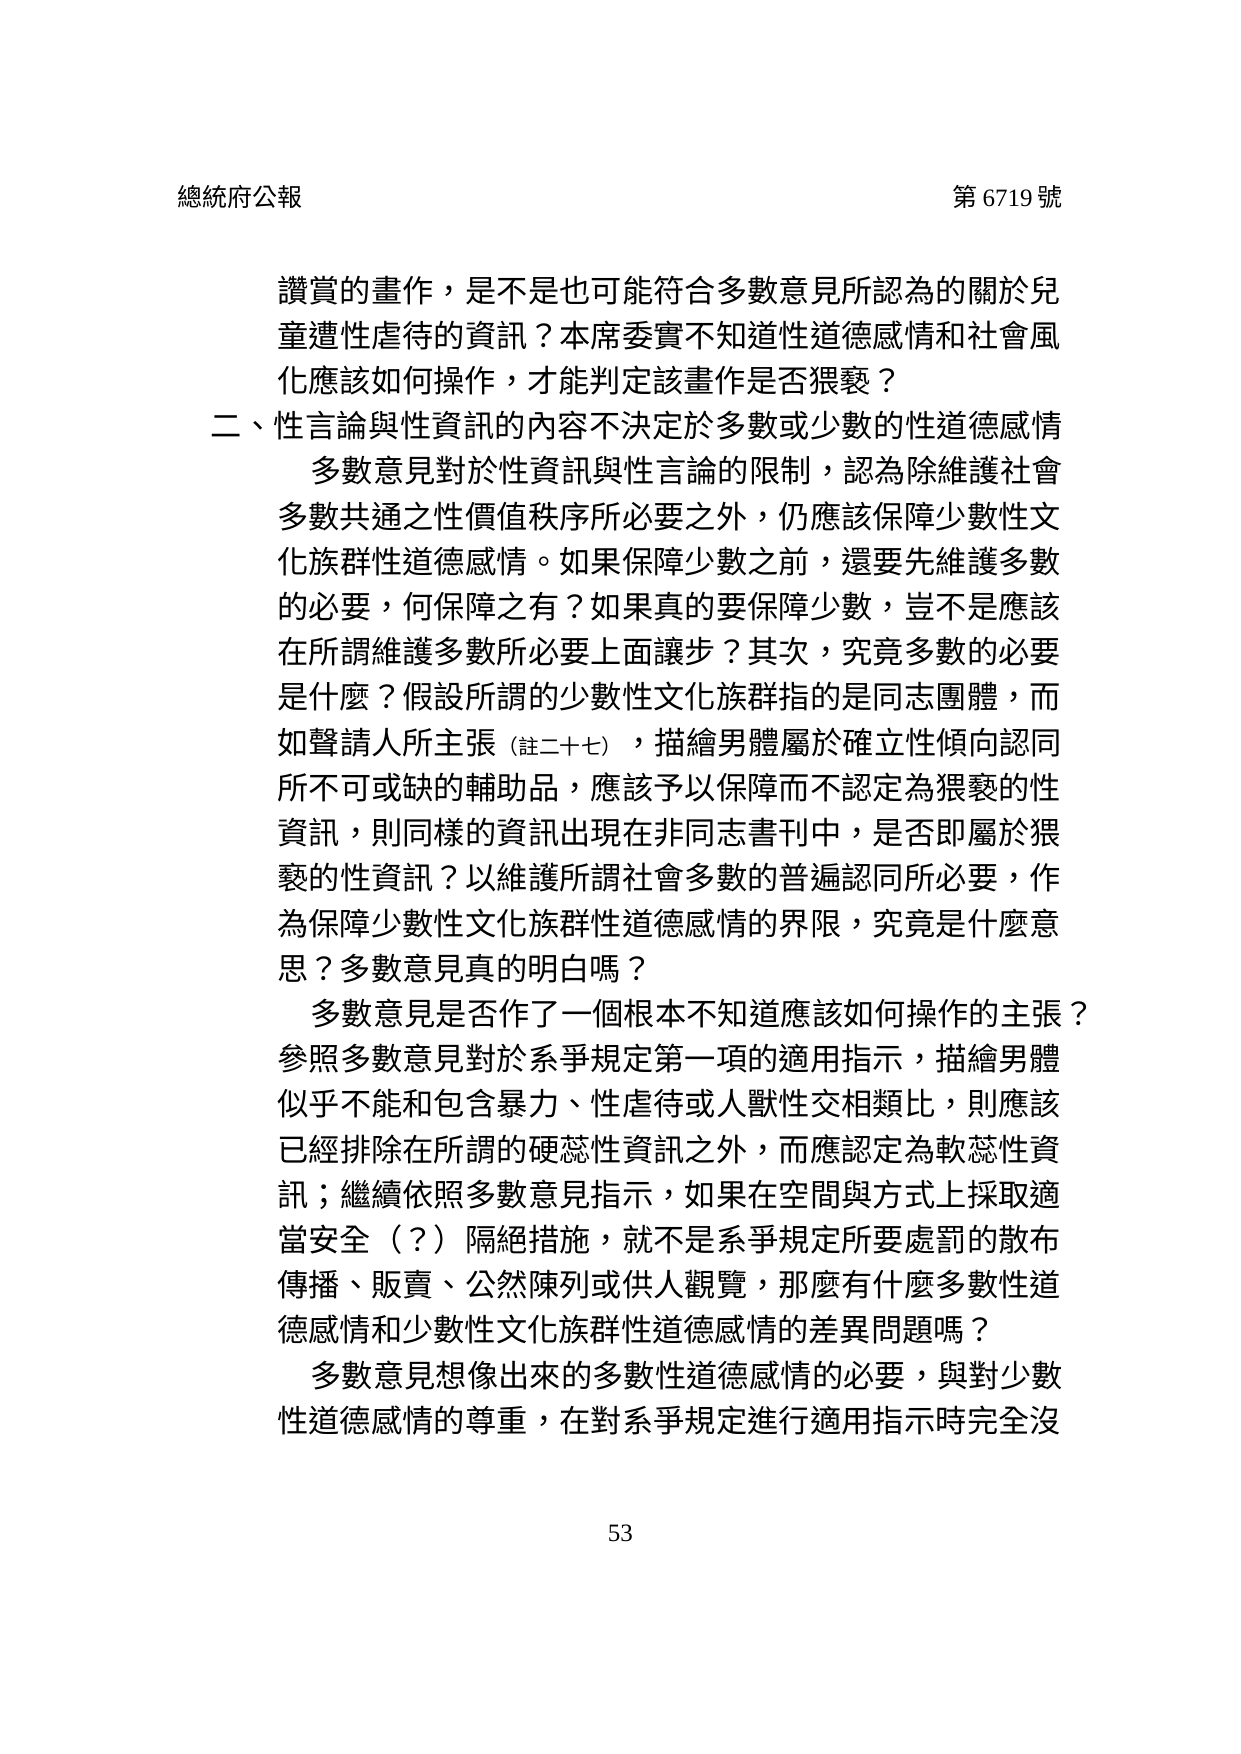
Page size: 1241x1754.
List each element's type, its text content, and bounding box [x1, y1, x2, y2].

text 多數意見對於性資訊與性言論的限制，認為除維護社會多數共通之性價值秩序所必要之外，仍應該保障少數性文化族群性道德感情。如果保障少數之前，還要先維護多數的必要，何保障之有？如果真的要保障少數，豈不是應該在所謂維護多數所必要上面讓步？其次，究竟多數的必要是什麼？假設所謂的少數性文化族群指的是同志團體，而如聲請人所主張（註二十七），描繪男體屬於確立性傾向認同所不可或缺的輔助品，應該予以保障而不認定為猥褻的性資訊，則同樣的資訊出現在非同志書刊中，是否即屬於猥褻的性資訊？以維護所謂社會多數的普遍認同所必要，作為保障少數性文化族群性道德感情的界限，究竟是什麼意思？多數意見真的明白嗎？ [277, 447, 1063, 989]
text 多數意見是否作了一個根本不知道應該如何操作的主張？參照多數意見對於系爭規定第一項的適用指示，描繪男體似乎不能和包含暴力、性虐待或人獸性交相類比，則應該已經排除在所謂的硬蕊性資訊之外，而應認定為軟蕊性資訊；繼續依照多數意見指示，如果在空間與方式上採取適當安全（？）隔絕措施，就不是系爭規定所要處罰的散布、傳播、販賣、公然陳列或供人觀覽，那麼有什麼多數性道德感情和少數性文化族群性道德感情的差異問題嗎？ [277, 989, 1063, 1351]
text 多數意見想像出來的多數性道德感情的必要，與對少數性道德感情的尊重，在對系爭規定進行適用指示時完全沒有功能，真正主導的是性權利/力主體意識（性自主意識）。對硬蕊和軟蕊性資訊的區分，是以性資訊是否含有人成為性權利/力客體的訊息，作為區分依據；對於軟蕊性資訊的容許，也是以是否保護閱聽人性資訊選擇權作為刑罰的界限，閱聽人的性資訊選擇權當然來自性自主決定權。以性自主決定權建立起來的性價值秩序，沒有多數與少數的問題，也沒有男性與女性的差異問題。 [277, 1351, 1063, 1441]
text 二、性言論與性資訊的內容不決定於多數或少數的性道德感情 [210, 401, 1063, 447]
text 沒有「猥褻」念頭的人，可能什麼都看不見，例如許多兒童之所以遭到性侵害或性騷擾而不知道反抗，經常是因為沒有能力解讀所遭受的對待。Stewart 大法官知道是什麼的，本席極可能不知道是什麼。例如Posner在性與理性（Sex and Reason）一書中（註二十五）提到Balthus（註二十六）的畫作「吉他課程」（Guitar Lesson）。畫中有一個成年的女吉他老師坐在椅子上，坐躺在她膝上的是一個年約大概十二歲的女學生，女老師一手抓住這一個小女孩的辮子，小女孩的連身衣裙被撩高到肚臍位置，所以暴露出下體。女老師的另外一隻手則放在小女孩陰部。小女孩的左手拉扯女老師的短衫而露出女老師的乳房。這幅畫被Posner解讀為是Balthus最棒的畫作之一。在他看來，小女孩像是一把大吉他，而女老師正要彈奏，地面上的所放置的吉他則強化了這種暗示，並且小女孩的姿勢就像是巴黎羅浮宮中聖母哀子像的耶穌基督一樣。這種將身體與吉他聯想在一起的構思以及對於女教師與小女孩的動靜表現，則展示出對於基督宗教的呼應以及畫家獨特的藝術風格。當本席面對該畫作的照片時，卻不知道本席所看到的是什麼，既沒有感到羞恥、沒有感到厭惡，也沒有感到喜歡或不喜歡，而是腦海一片空白。當沒有能力解讀時，又如何僅憑出現小女孩的陰部，就認為是猥褻畫作？而這幅被Posner大加讚賞的畫作，是不是也可能符合多數意見所認為的關於兒童遭性虐待的資訊？本席委實不知道性道德感情和社會風化應該如何操作，才能判定該畫作是否猥褻？ [277, 266, 1063, 401]
